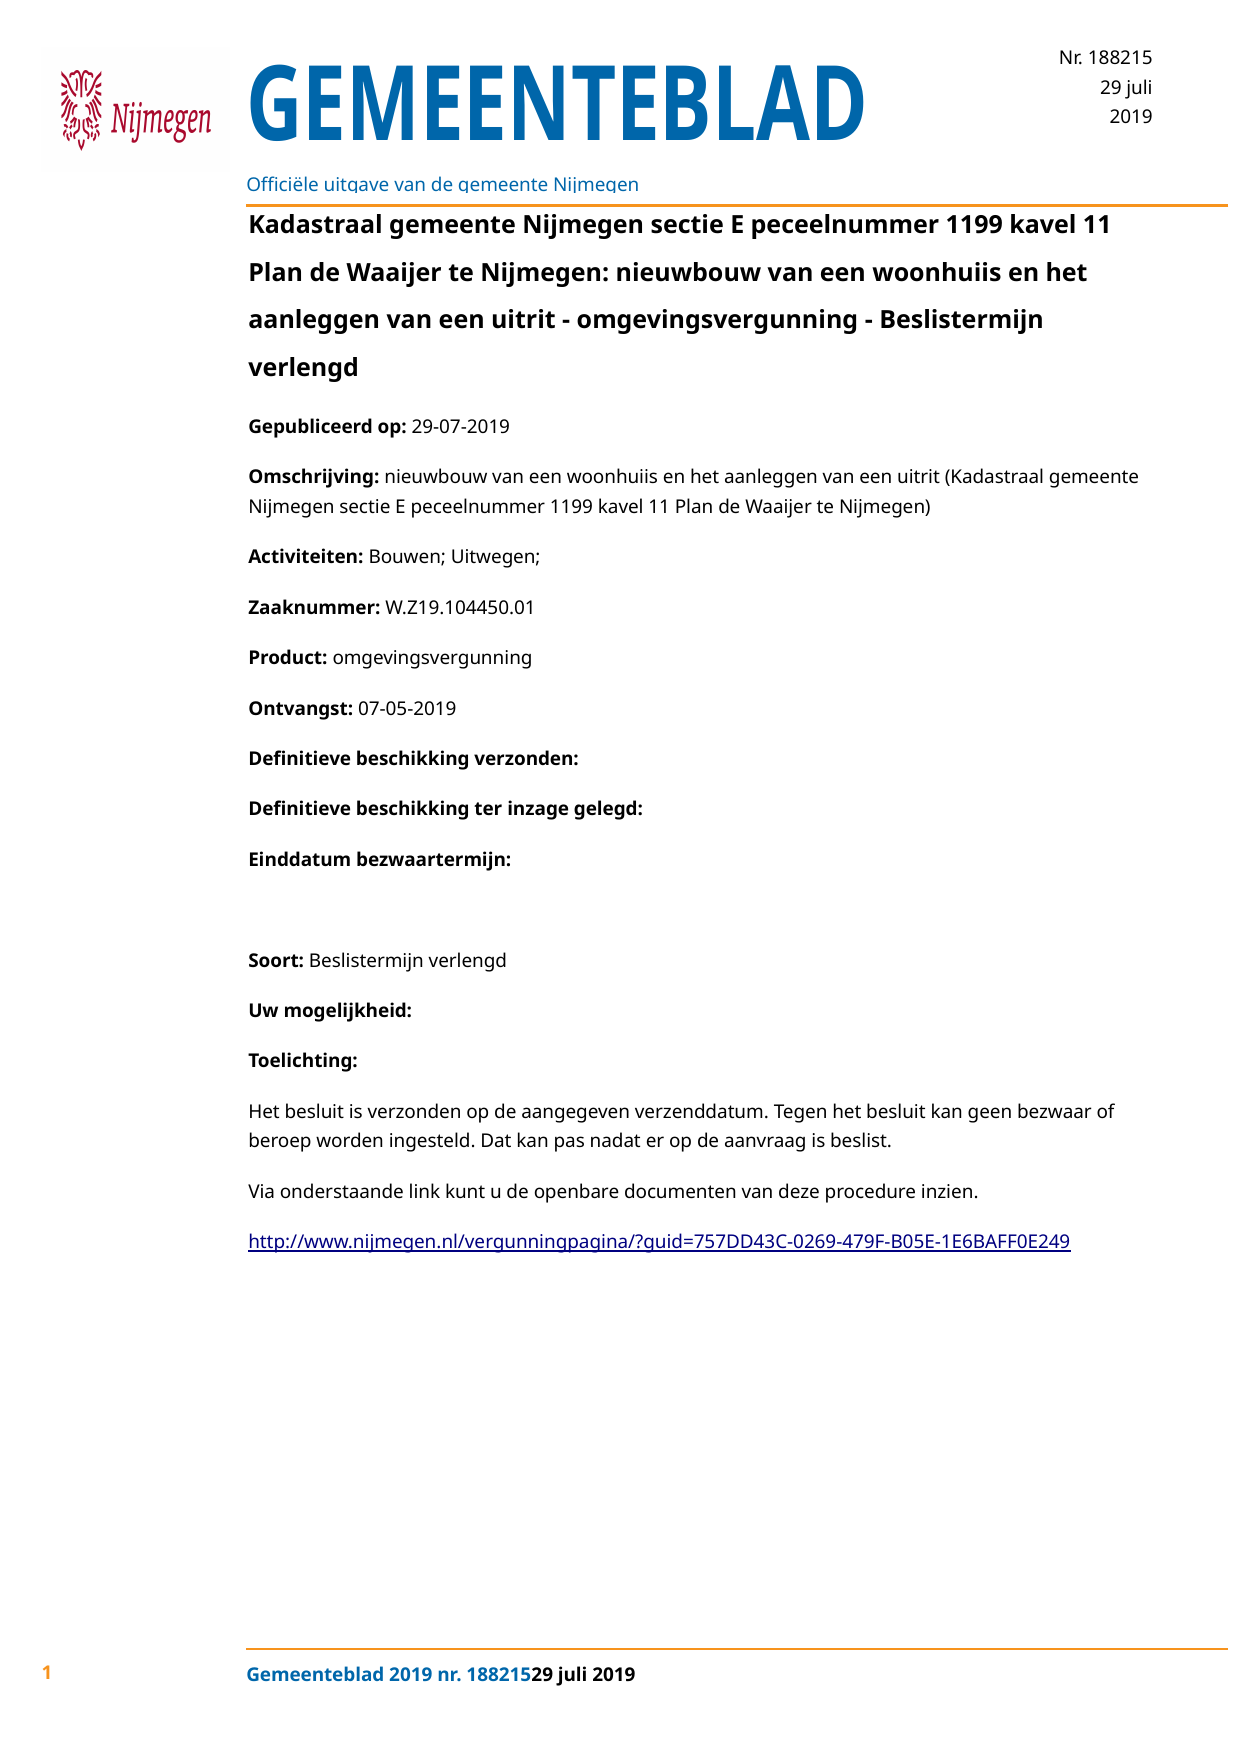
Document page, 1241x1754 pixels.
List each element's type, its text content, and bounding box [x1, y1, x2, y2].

picture [41, 47, 231, 172]
text Kadastraal gemeente Nijmegen sectie E peceelnummer 1199 kavel 11 Plan de Waaijer te Nijmegen: nieuwbouw van een woonhuiis en het aanleggen van een uitrit - omgevingsvergunning - Beslistermijn verlengd [248, 207, 1152, 384]
text http://www.nijmegen.nl/vergunningpagina/?guid=757DD43C-0269-479F-B05E-1E6BAFF0E249 [248, 1228, 1152, 1254]
text Zaaknummer: W.Z19.104450.01 [248, 594, 1152, 620]
text Activiteiten: Bouwen; Uitwegen; [248, 543, 1152, 569]
text Uw mogelijkheid: [248, 997, 1152, 1023]
text Gepubliceerd op: 29-07-2019 [248, 413, 1152, 439]
text Het besluit is verzonden op de aangegeven verzenddatum. Tegen het besluit kan geen bezwaar of beroep worden ingesteld. Dat kan pas nadat er op de aanvraag is beslist. [248, 1098, 1152, 1153]
text Definitieve beschikking verzonden: [248, 745, 1152, 771]
text Omschrijving: nieuwbouw van een woonhuiis en het aanleggen van een uitrit (Kadastraal gemeente Nijmegen sectie E peceelnummer 1199 kavel 11 Plan de Waaijer te Nijmegen) [248, 463, 1152, 519]
text Soort: Beslistermijn verlengd [248, 947, 1152, 973]
text Einddatum bezwaartermijn: [248, 846, 1152, 872]
text Definitieve beschikking ter inzage gelegd: [248, 796, 1152, 821]
text Toelichting: [248, 1048, 1152, 1073]
text Via onderstaande link kunt u de openbare documenten van deze procedure inzien. [248, 1178, 1152, 1204]
text Ontvangst: 07-05-2019 [248, 695, 1152, 721]
text Product: omgevingsvergunning [248, 644, 1152, 670]
